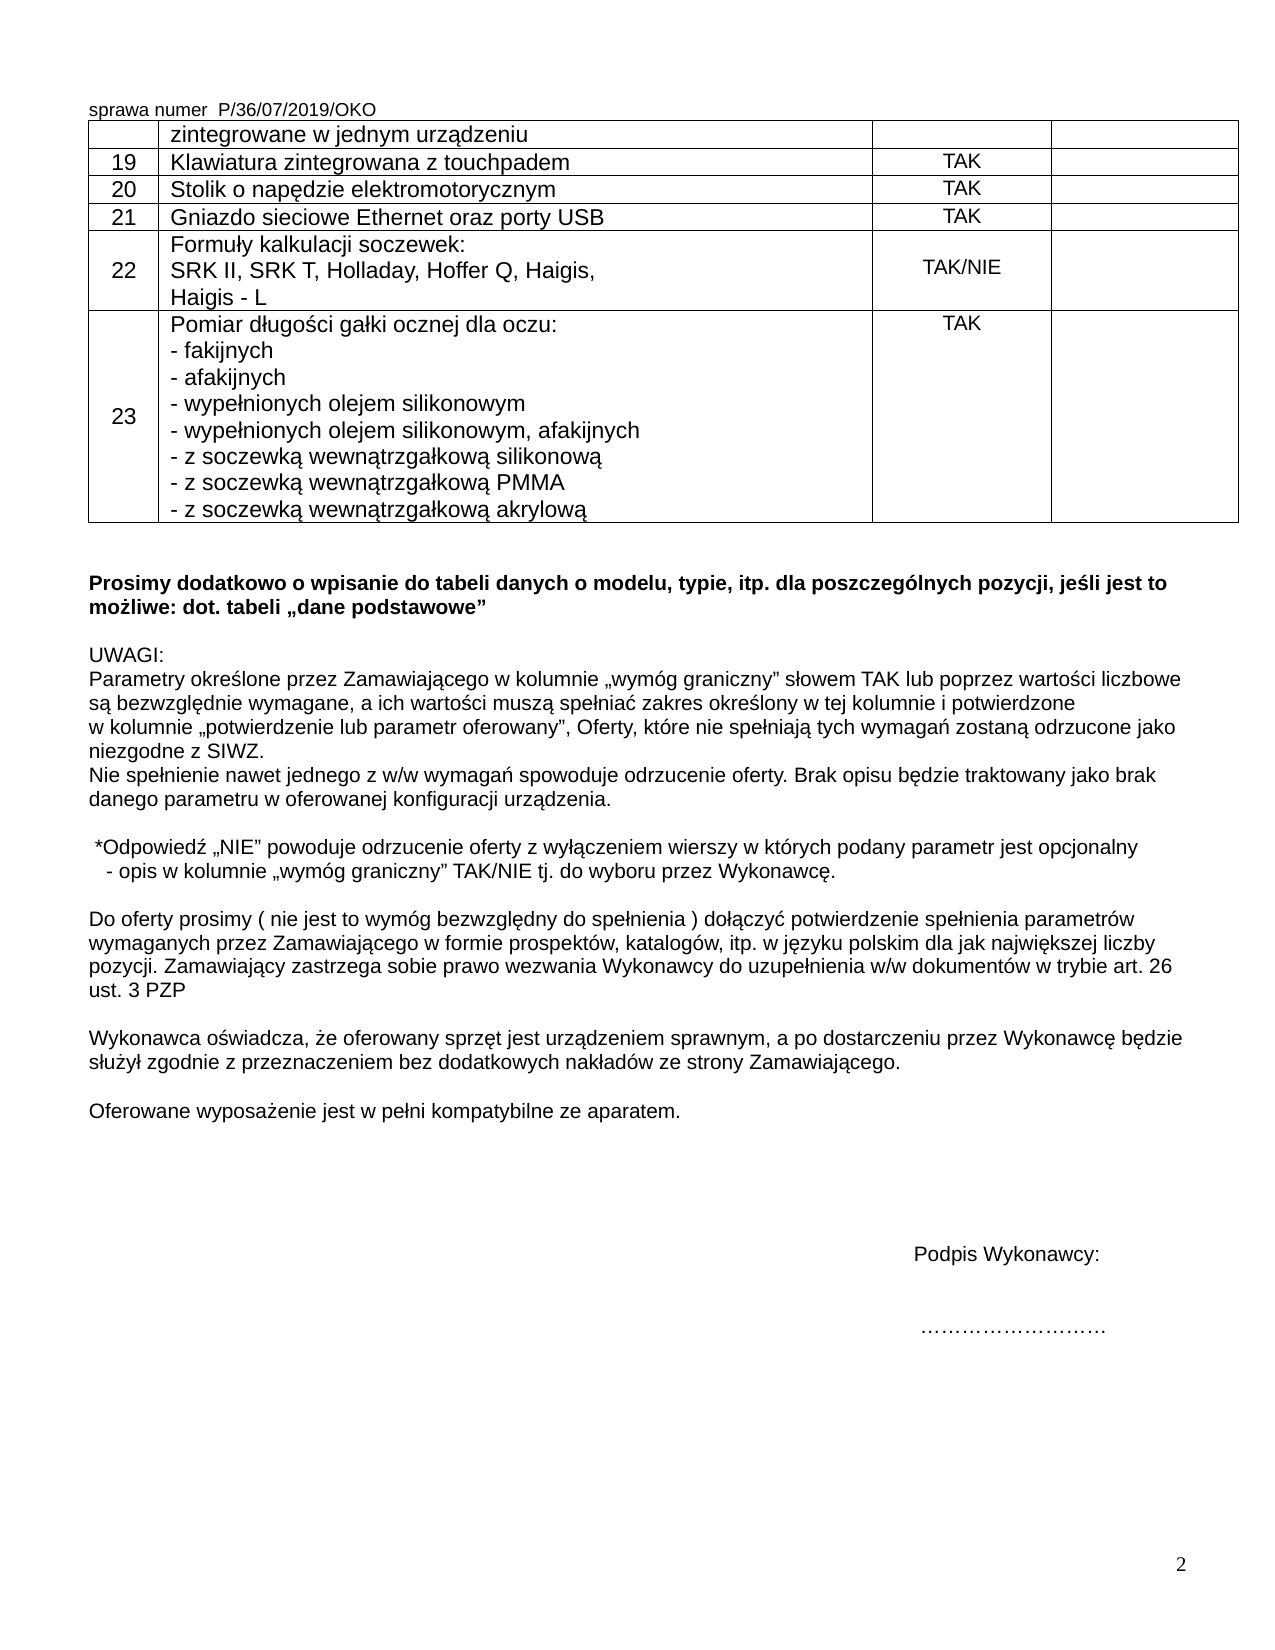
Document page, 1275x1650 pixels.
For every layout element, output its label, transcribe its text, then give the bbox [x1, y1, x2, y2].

table_cell TAK [873, 204, 1051, 230]
table_cell [1052, 149, 1238, 175]
table_cell TAK [873, 149, 1051, 175]
table_cell Pomiar długości gałki ocznej dla oczu: - fakijnych - afakijnych - wypełnionych olejem silikonowym - wypełnionych olejem silikonowym, afakijnych - z soczewką wewnątrzgałkową silikonową - z soczewką wewnątrzgałkową PMMA - z soczewką wewnątrzgałkową akrylową [159, 311, 872, 522]
text Oferowane wyposażenie jest w pełni kompatybilne ze aparatem. [89, 1098, 1186, 1122]
table_cell TAK/NIE [873, 231, 1051, 310]
text - opis w kolumnie „wymóg graniczny” TAK/NIE tj. do wyboru przez Wykonawcę. [89, 858, 1186, 882]
text Podpis Wykonawcy: [89, 1242, 1186, 1266]
table_cell TAK/NIE podać prędkość [873, 121, 1051, 148]
table_cell [1052, 311, 1238, 522]
table_cell [1052, 204, 1238, 230]
table_cell TAK [873, 311, 1051, 522]
table_cell Formuły kalkulacji soczewek: SRK II, SRK T, Holladay, Hoffer Q, Haigis, Haigis - L [159, 231, 872, 310]
text Nie spełnienie nawet jednego z w/w wymagań spowoduje odrzucenie oferty. Brak opisu będzie traktowany jako brak danego parametru w oferowanej konfiguracji urządzenia. [89, 763, 1186, 811]
table_cell 20 [89, 176, 158, 203]
table_cell Klawiatura zintegrowana z touchpadem [159, 149, 872, 175]
text Prosimy dodatkowo o wpisanie do tabeli danych o modelu, typie, itp. dla poszczególnych pozycji, jeśli jest to możliwe: dot. tabeli „dane podstawowe” [89, 571, 1186, 619]
table_cell 22 [89, 231, 158, 310]
table_cell Stolik o napędzie elektromotorycznym [159, 176, 872, 203]
table_cell [1052, 176, 1238, 203]
table_cell [1052, 121, 1238, 148]
text Do oferty prosimy ( nie jest to wymóg bezwzględny do spełnienia ) dołączyć potwierdzenie spełnienia parametrów wymaganych przez Zamawiającego w formie prospektów, katalogów, itp. w języku polskim dla jak największej liczby pozycji. Zamawiający zastrzega sobie prawo wezwania Wykonawcy do uzupełnienia w/w dokumentów w trybie art. 26 ust. 3 PZP [89, 906, 1186, 1002]
table_cell 23 [89, 311, 158, 522]
text Parametry określone przez Zamawiającego w kolumnie „wymóg graniczny” słowem TAK lub poprzez wartości liczbowe są bezwzględnie wymagane, a ich wartości muszą spełniać zakres określony w tej kolumnie i potwierdzone [89, 667, 1186, 715]
table_cell [1052, 231, 1238, 310]
table_cell 21 [89, 204, 158, 230]
text Wykonawca oświadcza, że oferowany sprzęt jest urządzeniem sprawnym, a po dostarczeniu przez Wykonawcę będzie służył zgodnie z przeznaczeniem bez dodatkowych nakładów ze strony Zamawiającego. [89, 1026, 1186, 1074]
table_cell Gniazdo sieciowe Ethernet oraz porty USB [159, 204, 872, 230]
table_cell 19 [89, 149, 158, 175]
text UWAGI: [89, 643, 1186, 667]
text ……………………… [89, 1314, 1186, 1338]
text w kolumnie „potwierdzenie lub parametr oferowany”, Oferty, które nie spełniają tych wymagań zostaną odrzucone jako niezgodne z SIWZ. [89, 715, 1186, 763]
table_cell zintegrowane w jednym urządzeniu [159, 121, 872, 148]
table_cell TAK [873, 176, 1051, 203]
table_cell [89, 121, 158, 148]
text *Odpowiedź „NIE” powoduje odrzucenie oferty z wyłączeniem wierszy w których podany parametr jest opcjonalny [89, 834, 1186, 858]
